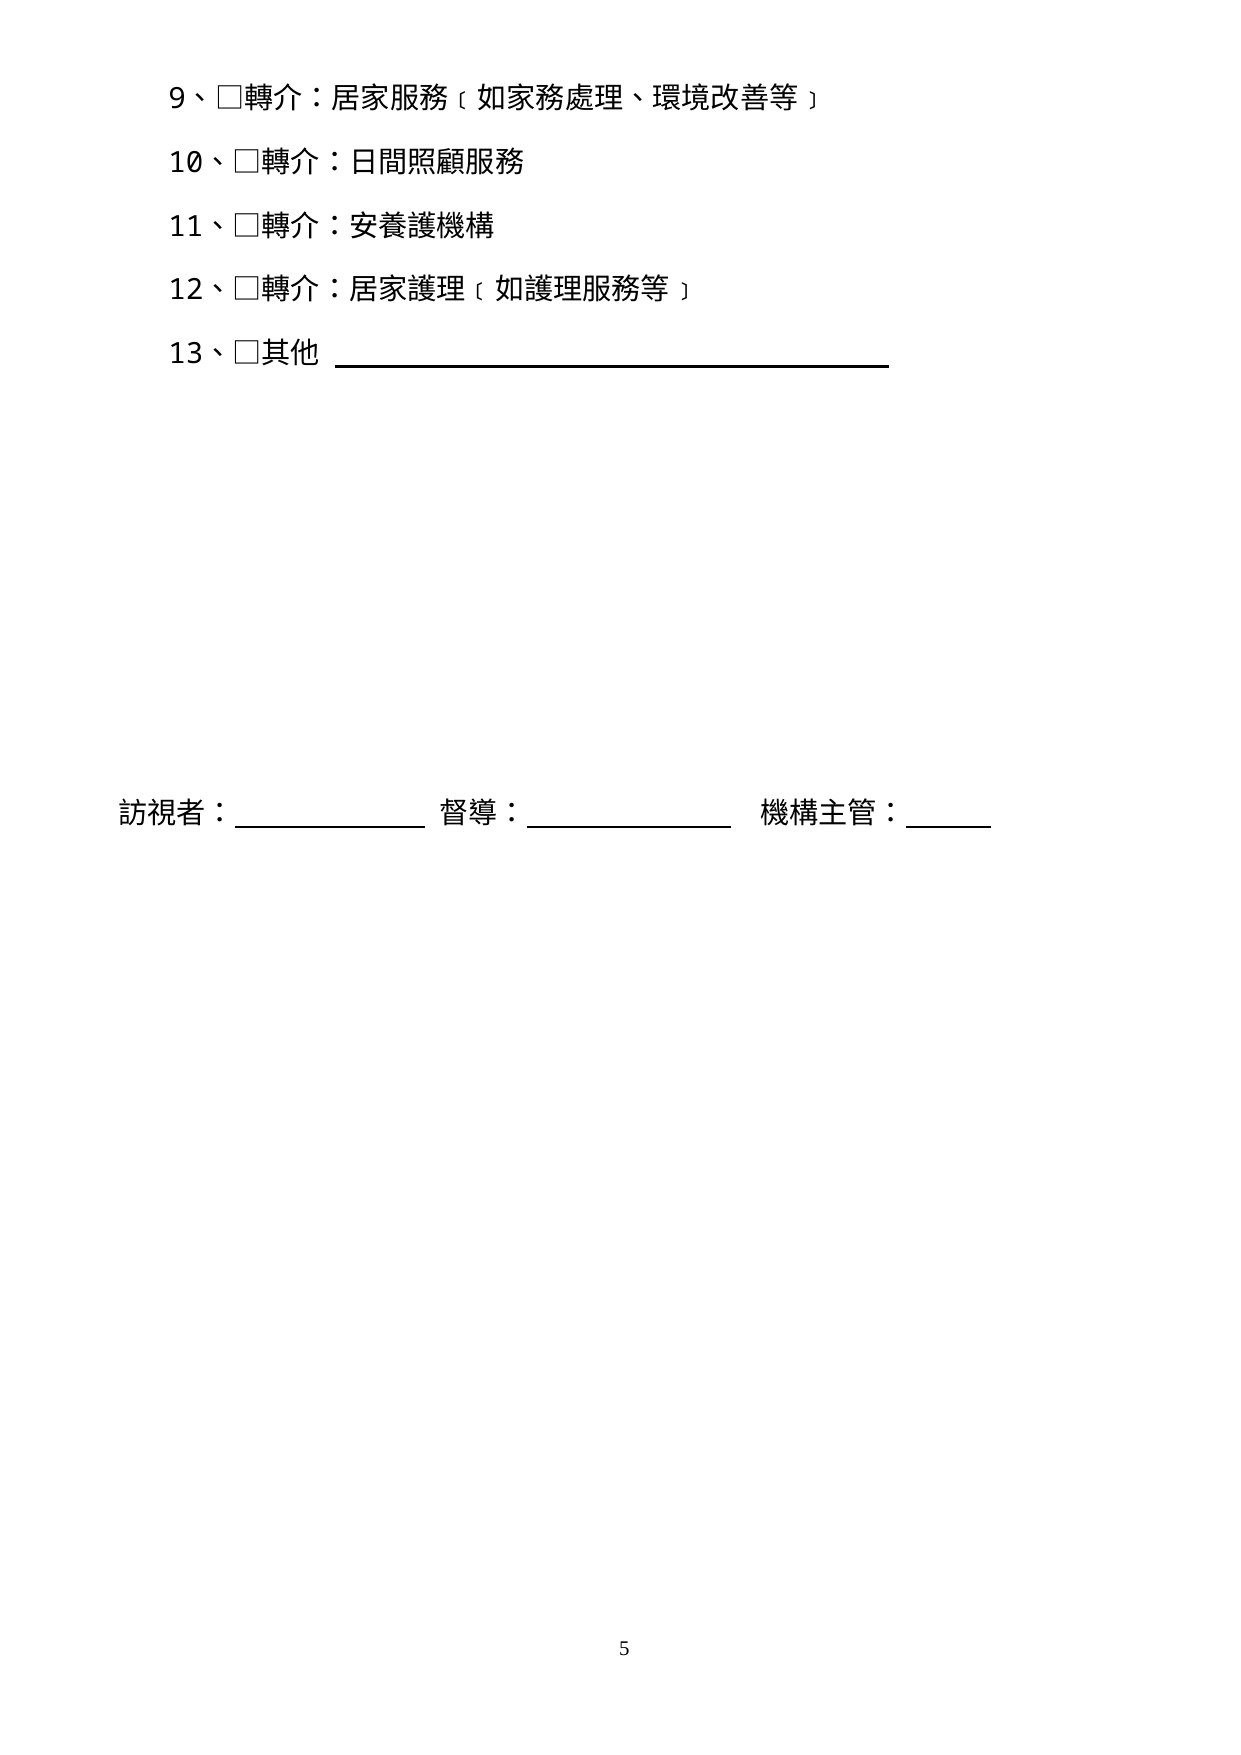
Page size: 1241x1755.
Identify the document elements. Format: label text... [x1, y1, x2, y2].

text 11、□轉介：安養護機構 [118, 202, 1122, 244]
text 9、□轉介：居家服務﹝如家務處理、環境改善等﹞ [118, 75, 1122, 117]
text 12、□轉介：居家護理﹝如護理服務等﹞ [118, 266, 1122, 308]
text 訪視者： 督導： 機構主管： [118, 789, 1122, 832]
text 10、□轉介：日間照顧服務 [118, 138, 1122, 181]
text 13、□其他 [118, 329, 1122, 372]
